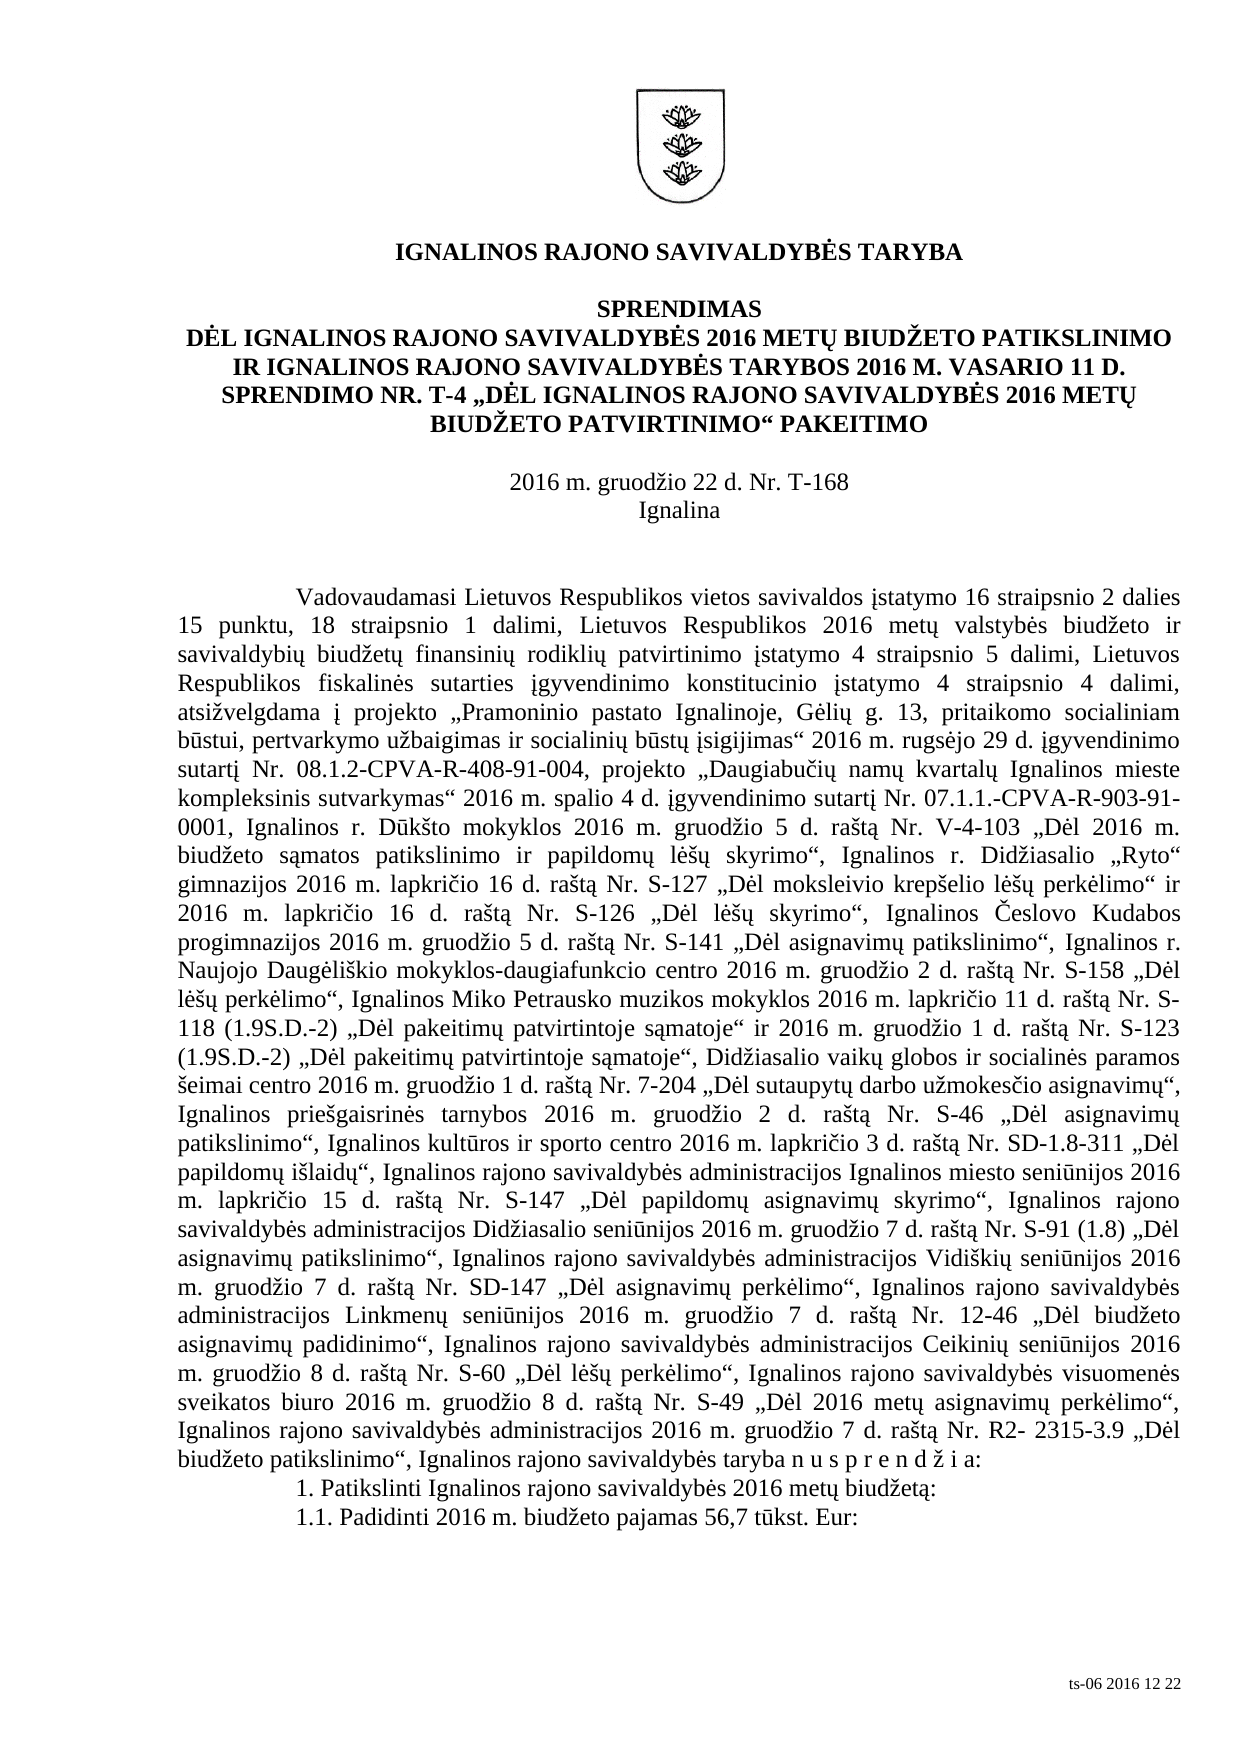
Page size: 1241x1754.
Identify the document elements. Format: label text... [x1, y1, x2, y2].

text 1.1. Padidinti 2016 m. biudžeto pajamas 56,7 tūkst. Eur: [177, 1502, 1181, 1530]
text 2016 m. gruodžio 22 d. Nr. T-168 [177, 467, 1181, 495]
text DĖL IGNALINOS RAJONO SAVIVALDYBĖS 2016 METŲ BIUDŽETO PATIKSLINIMO IR IGNALINOS RAJONO SAVIVALDYBĖS TARYBOS 2016 M. VASARIO 11 D. SPRENDIMO NR. T-4 „DĖL IGNALINOS RAJONO SAVIVALDYBĖS 2016 METŲ BIUDŽETO PATVIRTINIMO“ PAKEITIMO [177, 323, 1181, 438]
text IGNALINOS RAJONO SAVIVALDYBĖS TARYBA [177, 237, 1181, 265]
text 1. Patikslinti Ignalinos rajono savivaldybės 2016 metų biudžetą: [177, 1473, 1181, 1502]
text Vadovaudamasi Lietuvos Respublikos vietos savivaldos įstatymo 16 straipsnio 2 dalies 15 punktu, 18 straipsnio 1 dalimi, Lietuvos Respublikos 2016 metų valstybės biudžeto ir savivaldybių biudžetų finansinių rodiklių patvirtinimo įstatymo 4 straipsnio 5 dalimi, Lietuvos Respublikos fiskalinės sutarties įgyvendinimo konstitucinio įstatymo 4 straipsnio 4 dalimi, atsižvelgdama į projekto „Pramoninio pastato Ignalinoje, Gėlių g. 13, pritaikomo socialiniam būstui, pertvarkymo užbaigimas ir socialinių būstų įsigijimas“ 2016 m. rugsėjo 29 d. įgyvendinimo sutartį Nr. 08.1.2-CPVA-R-408-91-004, projekto „Daugiabučių namų kvartalų Ignalinos mieste kompleksinis sutvarkymas“ 2016 m. spalio 4 d. įgyvendinimo sutartį Nr. 07.1.1.-CPVA-R-903-91-0001, Ignalinos r. Dūkšto mokyklos 2016 m. gruodžio 5 d. raštą Nr. V-4-103 „Dėl 2016 m. biudžeto sąmatos patikslinimo ir papildomų lėšų skyrimo“, Ignalinos r. Didžiasalio „Ryto“ gimnazijos 2016 m. lapkričio 16 d. raštą Nr. S-127 „Dėl moksleivio krepšelio lėšų perkėlimo“ ir 2016 m. lapkričio 16 d. raštą Nr. S-126 „Dėl lėšų skyrimo“, Ignalinos Česlovo Kudabos progimnazijos 2016 m. gruodžio 5 d. raštą Nr. S-141 „Dėl asignavimų patikslinimo“, Ignalinos r. Naujojo Daugėliškio mokyklos-daugiafunkcio centro 2016 m. gruodžio 2 d. raštą Nr. S-158 „Dėl lėšų perkėlimo“, Ignalinos Miko Petrausko muzikos mokyklos 2016 m. lapkričio 11 d. raštą Nr. S-118 (1.9S.D.-2) „Dėl pakeitimų patvirtintoje sąmatoje“ ir 2016 m. gruodžio 1 d. raštą Nr. S-123 (1.9S.D.-2) „Dėl pakeitimų patvirtintoje sąmatoje“, Didžiasalio vaikų globos ir socialinės paramos šeimai centro 2016 m. gruodžio 1 d. raštą Nr. 7-204 „Dėl sutaupytų darbo užmokesčio asignavimų“, Ignalinos priešgaisrinės tarnybos 2016 m. gruodžio 2 d. raštą Nr. S-46 „Dėl asignavimų patikslinimo“, Ignalinos kultūros ir sporto centro 2016 m. lapkričio 3 d. raštą Nr. SD-1.8-311 „Dėl papildomų išlaidų“, Ignalinos rajono savivaldybės administracijos Ignalinos miesto seniūnijos 2016 m. lapkričio 15 d. raštą Nr. S-147 „Dėl papildomų asignavimų skyrimo“, Ignalinos rajono savivaldybės administracijos Didžiasalio seniūnijos 2016 m. gruodžio 7 d. raštą Nr. S-91 (1.8) „Dėl asignavimų patikslinimo“, Ignalinos rajono savivaldybės administracijos Vidiškių seniūnijos 2016 m. gruodžio 7 d. raštą Nr. SD-147 „Dėl asignavimų perkėlimo“, Ignalinos rajono savivaldybės administracijos Linkmenų seniūnijos 2016 m. gruodžio 7 d. raštą Nr. 12-46 „Dėl biudžeto asignavimų padidinimo“, Ignalinos rajono savivaldybės administracijos Ceikinių seniūnijos 2016 m. gruodžio 8 d. raštą Nr. S-60 „Dėl lėšų perkėlimo“, Ignalinos rajono savivaldybės visuomenės sveikatos biuro 2016 m. gruodžio 8 d. raštą Nr. S-49 „Dėl 2016 metų asignavimų perkėlimo“, Ignalinos rajono savivaldybės administracijos 2016 m. gruodžio 7 d. raštą Nr. R2- 2315-3.9 „Dėl biudžeto patikslinimo“, Ignalinos rajono savivaldybės taryba n u s p r e n d ž i a: [177, 582, 1181, 1473]
text SPRENDIMAS [177, 294, 1181, 323]
text Ignalina [177, 495, 1181, 524]
